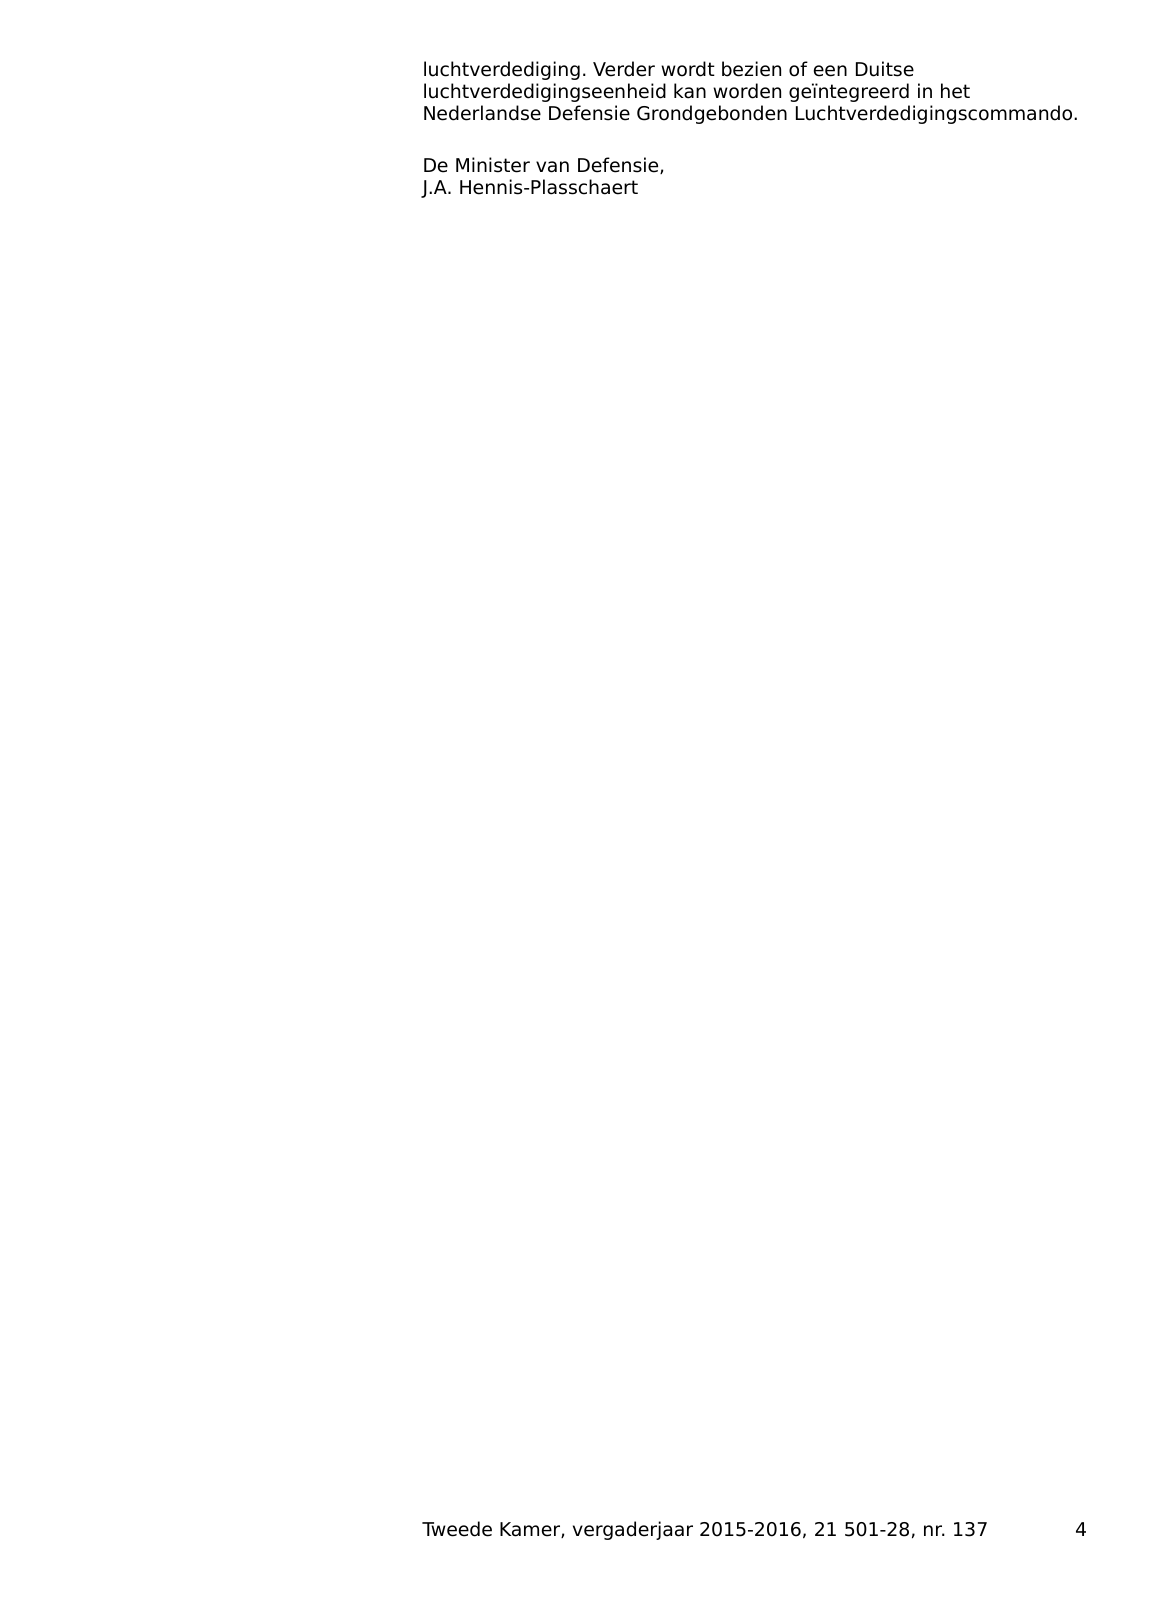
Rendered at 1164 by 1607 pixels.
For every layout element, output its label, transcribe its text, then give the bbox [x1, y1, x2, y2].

text De Minister van Defensie, J.A. Hennis-Plasschaert [422, 155, 1087, 199]
text luchtverdediging. Verder wordt bezien of een Duitse luchtverdedigingseenheid kan worden geïntegreerd in het Nederlandse Defensie Grondgebonden Luchtverdedigingscommando. [422, 59, 1087, 125]
